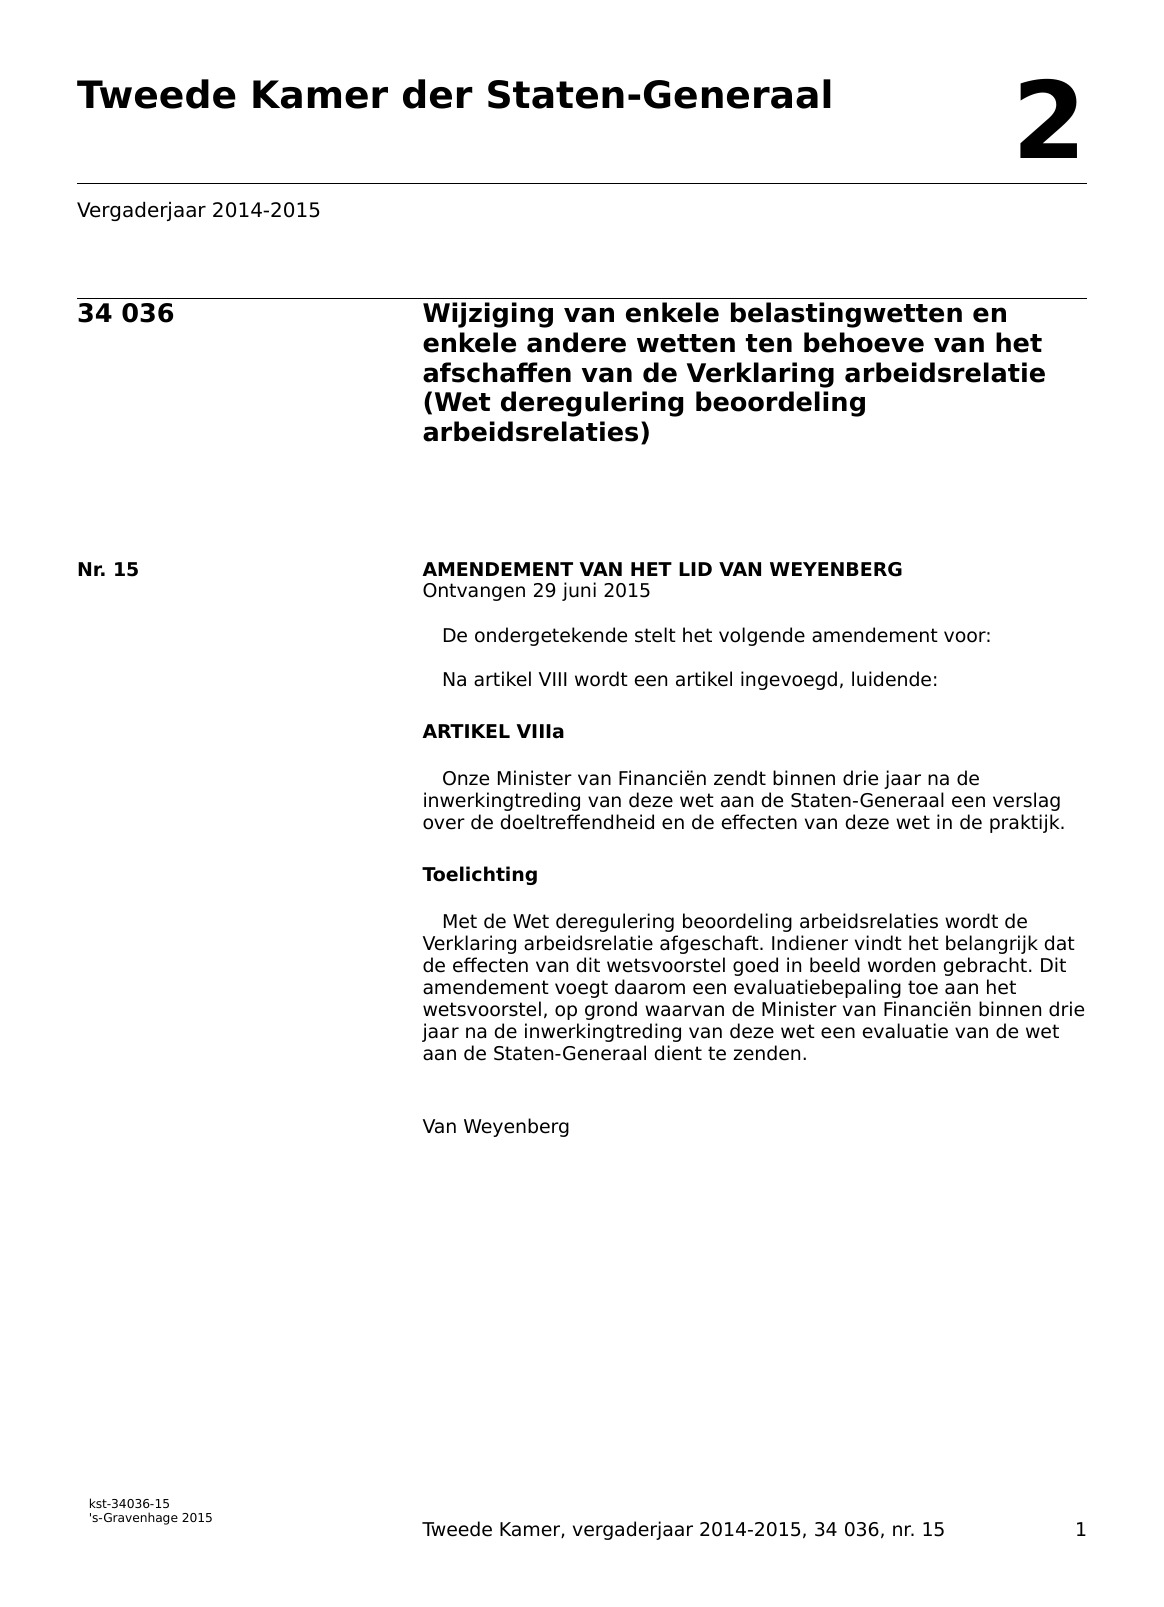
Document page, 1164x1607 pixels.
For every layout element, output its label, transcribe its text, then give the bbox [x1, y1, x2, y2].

table_header Tweede Kamer der Staten-Generaal [77, 59, 886, 183]
text De ondergetekende stelt het volgende amendement voor: [422, 624, 1087, 647]
table_cell Vergaderjaar 2014-2015 [77, 184, 1087, 298]
text Onze Minister van Financiën zendt binnen drie jaar na de inwerkingtreding van deze wet aan de Staten-Generaal een verslag over de doeltreffendheid en de effecten van deze wet in de praktijk. [422, 768, 1087, 834]
table_header 2 [886, 59, 1087, 183]
text kst-34036-15 [88, 1497, 323, 1511]
subtitle ARTIKEL VIIIa [422, 721, 1087, 743]
text Van Weyenberg [422, 1094, 1087, 1138]
text Na artikel VIII wordt een artikel ingevoegd, luidende: [422, 669, 1087, 691]
text Met de Wet deregulering beoordeling arbeidsrelaties wordt de Verklaring arbeidsrelatie afgeschaft. Indiener vindt het belangrijk dat de effecten van dit wetsvoorstel goed in beeld worden gebracht. Dit amendement voegt daarom een evaluatiebepaling toe aan het wetsvoorstel, op grond waarvan de Minister van Financiën binnen drie jaar na de inwerkingtreding van deze wet een evaluatie van de wet aan de Staten-Generaal dient te zenden. [422, 911, 1087, 1064]
text Ontvangen 29 juni 2015 [422, 580, 1087, 602]
subtitle 34 036 Wijziging van enkele belastingwetten en enkele andere wetten ten behoeve van het afschaffen van de Verklaring arbeidsrelatie (Wet deregulering beoordeling arbeidsrelaties) [77, 299, 1087, 447]
subtitle Toelichting [422, 864, 1087, 886]
subtitle Nr. 15 AMENDEMENT VAN HET LID VAN WEYENBERG [77, 558, 1087, 580]
text 's-Gravenhage 2015 [88, 1511, 323, 1525]
